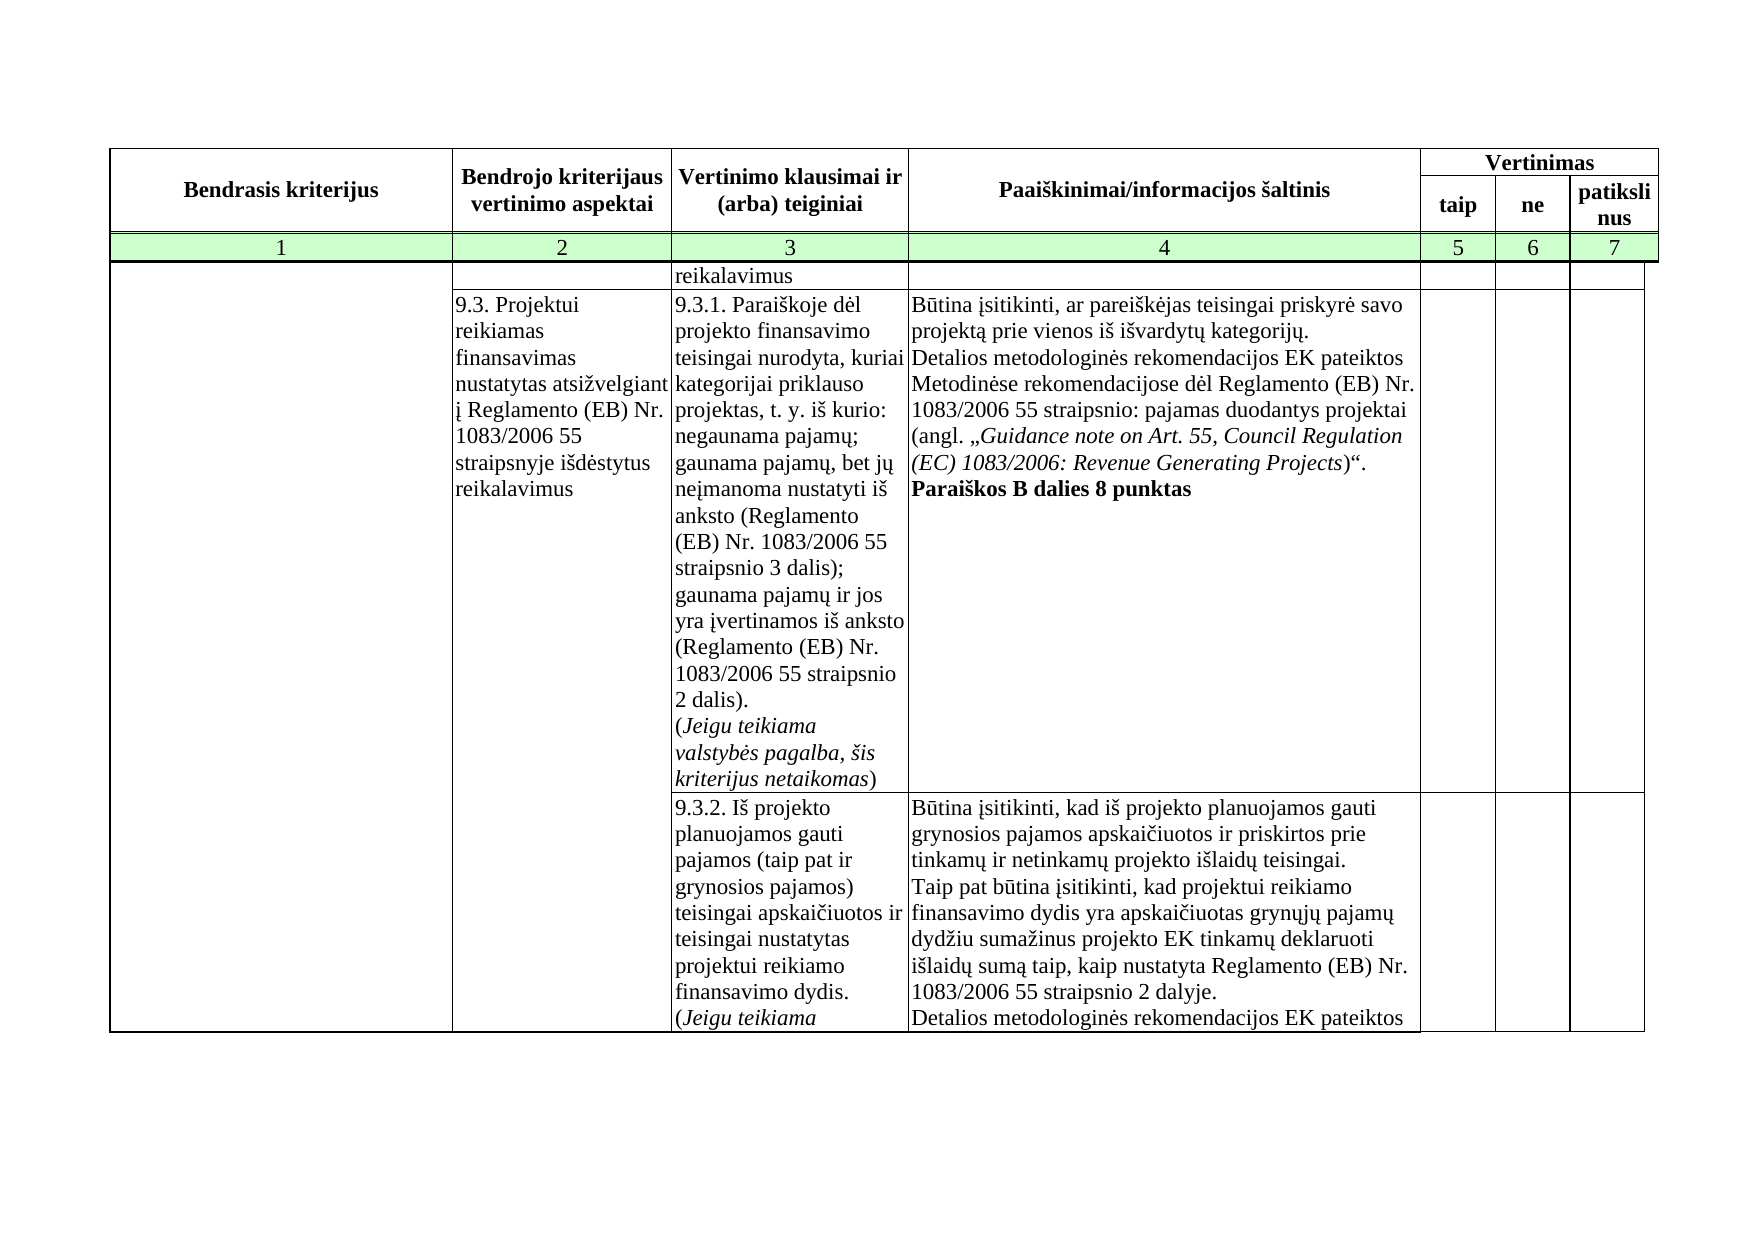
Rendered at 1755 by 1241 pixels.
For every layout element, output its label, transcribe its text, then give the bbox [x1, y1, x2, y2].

table_cell ne [1496, 176, 1569, 231]
table_cell [1496, 263, 1569, 289]
table_cell [1421, 793, 1495, 1031]
table_cell Būtina įsitikinti, ar pareiškėjas teisingai priskyrė savo projektą prie vienos iš išvardytų kategorijų. Detalios metodologinės rekomendacijos EK pateiktos Metodinėse rekomendacijose dėl Reglamento (EB) Nr. 1083/2006 55 straipsnio: pajamas duodantys projektai (angl. „Guidance note on Art. 55, Council Regulation (EC) 1083/2006: Revenue Generating Projects)“. Paraiškos B dalies 8 punktas [909, 290, 1420, 792]
table_cell 3 [672, 234, 908, 260]
table_cell Būtina įsitikinti, kad iš projekto planuojamos gauti grynosios pajamos apskaičiuotos ir priskirtos prie tinkamų ir netinkamų projekto išlaidų teisingai. Taip pat būtina įsitikinti, kad projektui reikiamo finansavimo dydis yra apskaičiuotas grynųjų pajamų dydžiu sumažinus projekto EK tinkamų deklaruoti išlaidų sumą taip, kaip nustatyta Reglamento (EB) Nr. 1083/2006 55 straipsnio 2 dalyje. Detalios metodologinės rekomendacijos EK pateiktos [909, 793, 1420, 1031]
table_cell [1645, 792, 1658, 1031]
table_header Bendrasis kriterijus [111, 149, 452, 231]
table_cell [1496, 290, 1569, 792]
table_cell [1645, 289, 1658, 792]
table_cell taip [1421, 176, 1495, 231]
table_cell 1 [111, 234, 452, 260]
table_header Bendrojo kriterijaus vertinimo aspektai [453, 149, 671, 231]
table_cell 2 [453, 234, 671, 260]
table_cell [1645, 263, 1658, 289]
table_cell [1421, 290, 1495, 792]
table_cell [909, 263, 1420, 289]
table_cell [1571, 793, 1644, 1031]
table_header Vertinimas [1421, 149, 1658, 175]
table_cell 9.3.1. Paraiškoje dėl projekto finansavimo teisingai nurodyta, kuriai kategorijai priklauso projektas, t. y. iš kurio: negaunama pajamų; gaunama pajamų, bet jų neįmanoma nustatyti iš anksto (Reglamento (EB) Nr. 1083/2006 55 straipsnio 3 dalis); gaunama pajamų ir jos yra įvertinamos iš anksto (Reglamento (EB) Nr. 1083/2006 55 straipsnio 2 dalis). (Jeigu teikiama valstybės pagalba, šis kriterijus netaikomas) [672, 290, 908, 792]
table_cell [1421, 263, 1495, 289]
table_cell [1571, 263, 1644, 289]
table_cell reikalavimus [672, 263, 908, 289]
table_cell patikslinus [1571, 176, 1658, 231]
table_cell 9.3.2. Iš projekto planuojamos gauti pajamos (taip pat ir grynosios pajamos) teisingai apskaičiuotos ir teisingai nustatytas projektui reikiamo finansavimo dydis. (Jeigu teikiama [672, 793, 908, 1031]
table_cell [111, 263, 452, 1031]
table_cell [1496, 793, 1569, 1031]
table_cell 7 [1571, 234, 1658, 260]
table_cell 9.3. Projektui reikiamas finansavimas nustatytas atsižvelgiant į Reglamento (EB) Nr. 1083/2006 55 straipsnyje išdėstytus reikalavimus [453, 290, 671, 1031]
table_cell 6 [1496, 234, 1569, 260]
table_cell [1571, 290, 1644, 792]
table_cell 4 [909, 234, 1420, 260]
table_cell 5 [1421, 234, 1495, 260]
table_header Vertinimo klausimai ir (arba) teiginiai [672, 149, 908, 231]
table_header Paaiškinimai/informacijos šaltinis [909, 149, 1420, 231]
